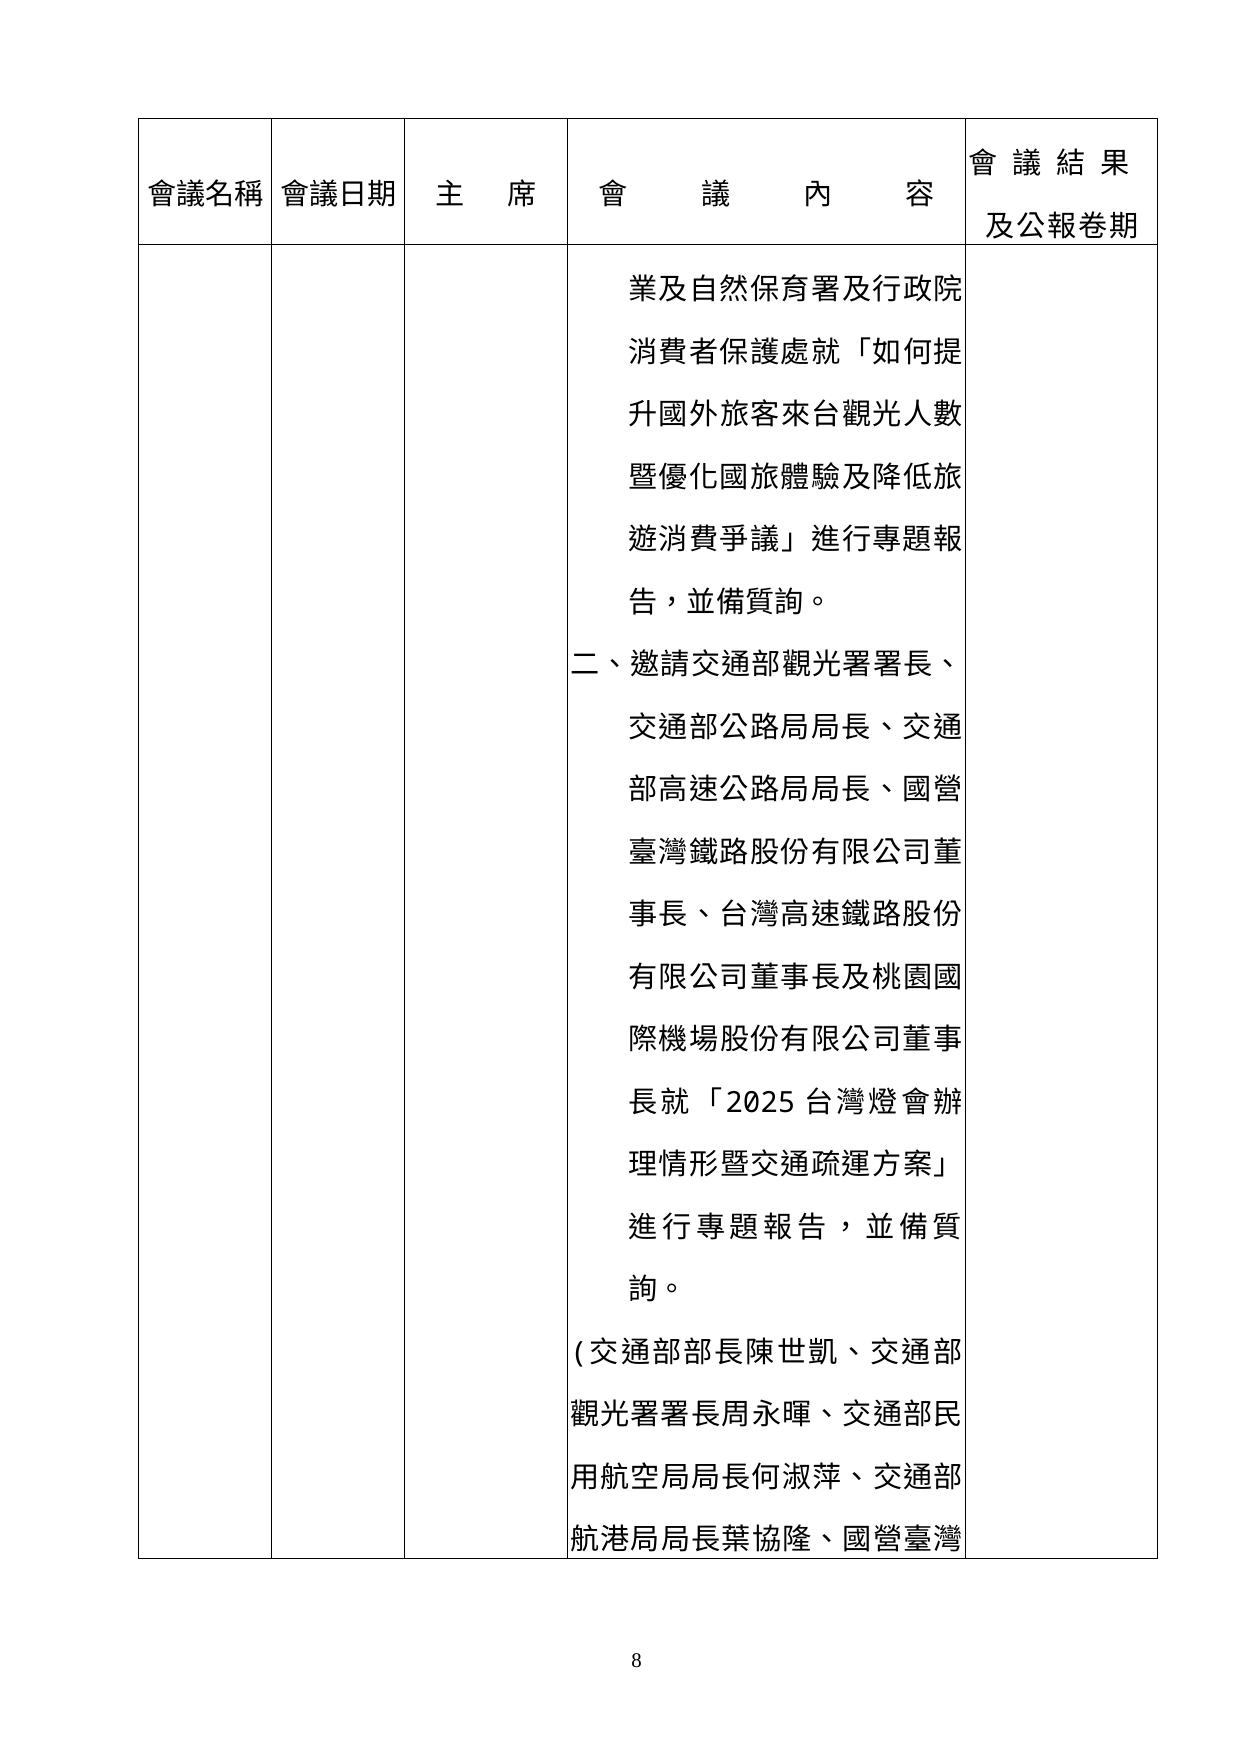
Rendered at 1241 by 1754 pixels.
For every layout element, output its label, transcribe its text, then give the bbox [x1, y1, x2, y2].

table_cell [272, 245, 404, 1558]
table_header 會議日期 [272, 119, 404, 244]
table_header 會 議 結 果 及公報卷期 [966, 119, 1157, 244]
table_cell [966, 245, 1157, 1558]
table_cell 業及自然保育署及行政院消費者保護處就「如何提升國外旅客來台觀光人數暨優化國旅體驗及降低旅遊消費爭議」進行專題報告，並備質詢。 二、邀請交通部觀光署署長、交通部公路局局長、交通部高速公路局局長、國營臺灣鐵路股份有限公司董事長、台灣高速鐵路股份有限公司董事長及桃園國際機場股份有限公司董事長就「2025台灣燈會辦理情形暨交通疏運方案」進行專題報告，並備質詢。 (交通部部長陳世凱、交通部觀光署署長周永暉、交通部民用航空局局長何淑萍、交通部航港局局長葉協隆、國營臺灣 [568, 245, 965, 1558]
table_header 會議名稱 [139, 119, 271, 244]
table_header 主 席 [405, 119, 567, 244]
table_cell [405, 245, 567, 1558]
table_header 會 議 內 容 [568, 119, 965, 244]
table_cell [139, 245, 271, 1558]
